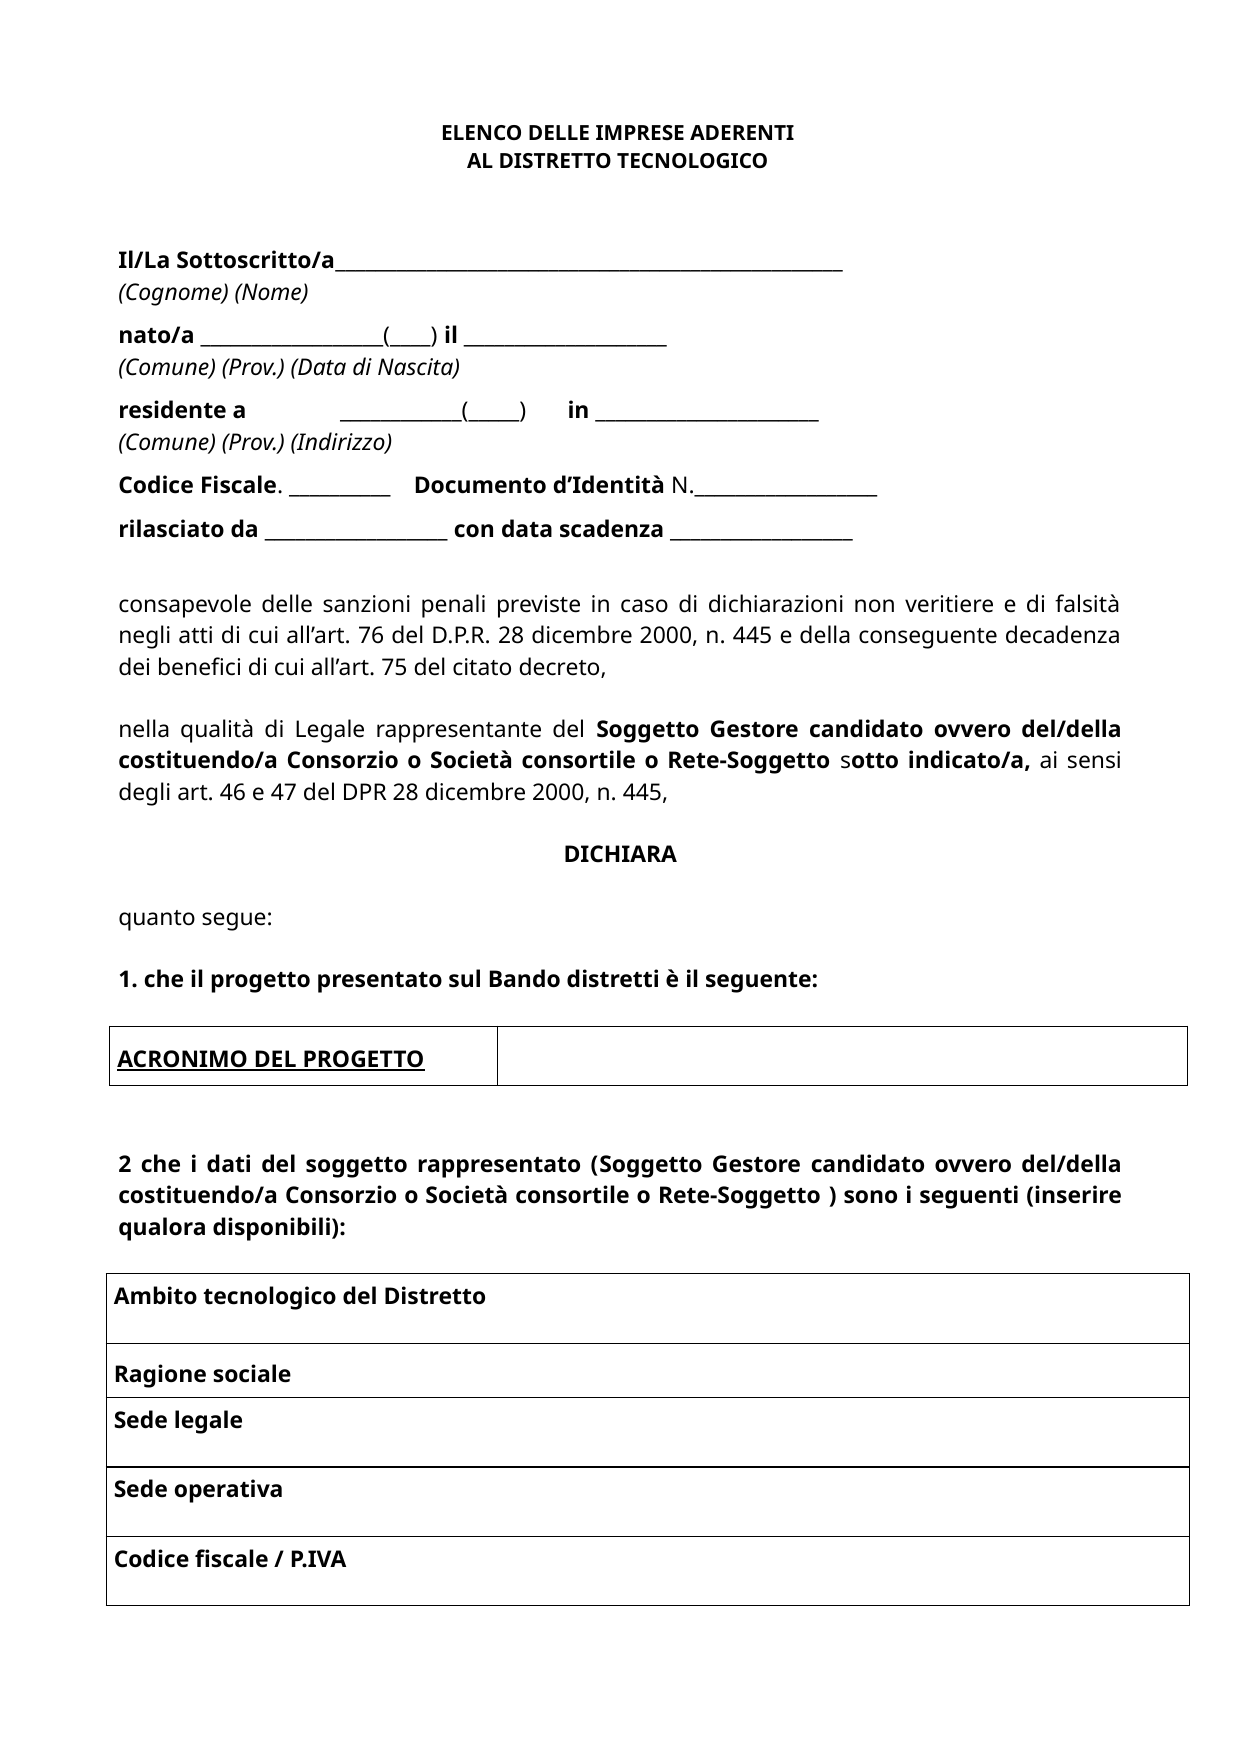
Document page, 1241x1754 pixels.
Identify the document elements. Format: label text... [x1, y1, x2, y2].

text (Comune) (Prov.) (Indirizzo) [118, 426, 1122, 457]
table_cell Ragione sociale [107, 1344, 1189, 1397]
text rilasciato da __________________ con data scadenza __________________ [118, 513, 1122, 544]
table_header ACRONIMO DEL PROGETTO [110, 1027, 497, 1085]
text 2 che i dati del soggetto rappresentato (Soggetto Gestore candidato ovvero del/della costituendo/a Consorzio o Società consortile o Rete-Soggetto ) sono i seguenti (inserire qualora disponibili): [118, 1148, 1122, 1242]
table_header [498, 1027, 1187, 1085]
text Il/La Sottoscritto/a__________________________________________________ [118, 244, 1122, 276]
text nella qualità di Legale rappresentante del Soggetto Gestore candidato ovvero del/della costituendo/a Consorzio o Società consortile o Rete-Soggetto sotto indicato/a, ai sensi degli art. 46 e 47 del DPR 28 dicembre 2000, n. 445, [118, 713, 1122, 807]
table_cell Sede operativa [107, 1468, 1189, 1536]
text DICHIARA [118, 838, 1122, 869]
text ELENCO DELLE IMPRESE ADERENTI [118, 118, 1122, 147]
text AL DISTRETTO TECNOLOGICO [118, 147, 1122, 175]
text Codice Fiscale. __________ Documento d’Identità N.__________________ [118, 469, 1122, 501]
text quanto segue: [118, 901, 1122, 932]
text consapevole delle sanzioni penali previste in caso di dichiarazioni non veritiere e di falsità negli atti di cui all’art. 76 del D.P.R. 28 dicembre 2000, n. 445 e della conseguente decadenza dei benefici di cui all’art. 75 del citato decreto, [118, 588, 1122, 682]
text (Comune) (Prov.) (Data di Nascita) [118, 351, 1122, 382]
text 1. che il progetto presentato sul Bando distretti è il seguente: [118, 963, 1122, 994]
table_cell Sede legale [107, 1398, 1189, 1466]
text (Cognome) (Nome) [118, 276, 1122, 307]
table_header Ambito tecnologico del Distretto [107, 1274, 1189, 1343]
text residente a ____________(_____) in ______________________ [118, 394, 1122, 426]
table_cell Codice fiscale / P.IVA [107, 1537, 1189, 1605]
text nato/a __________________(____) il ____________________ [118, 319, 1122, 351]
